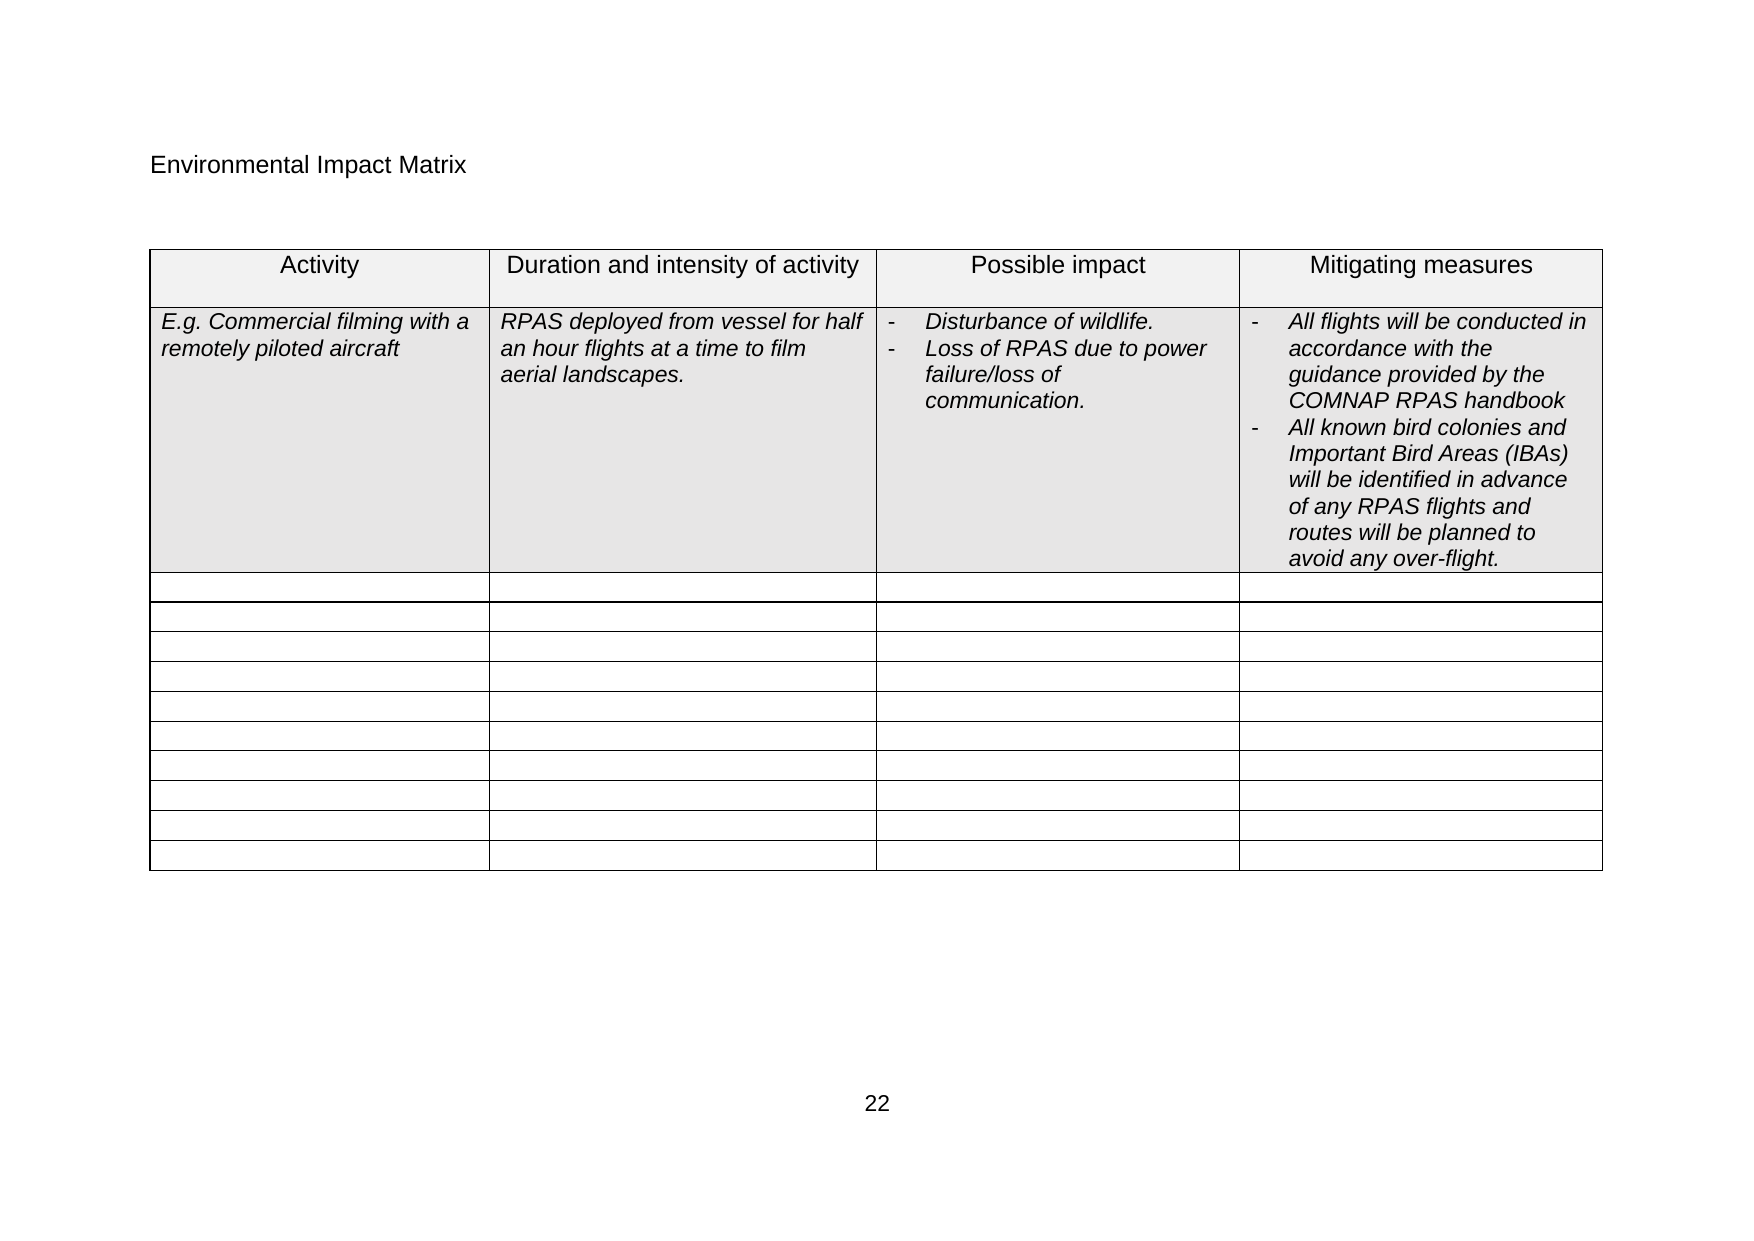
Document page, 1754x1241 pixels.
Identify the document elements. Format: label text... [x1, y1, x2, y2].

table_cell [490, 751, 876, 780]
table_cell [151, 692, 489, 721]
table_cell [877, 841, 1239, 869]
table_cell [877, 573, 1239, 601]
table_cell [151, 603, 489, 631]
table_cell [151, 573, 489, 601]
table_cell [490, 573, 876, 601]
table_cell [151, 632, 489, 661]
table_cell [1240, 692, 1602, 721]
table_cell All flights will be conducted in accordance with the guidance provided by the COMNAP RPAS handbook All known bird colonies and Important Bird Areas (IBAs) will be identified in advance of any RPAS flights and routes will be planned to avoid any over-flight. [1240, 308, 1602, 572]
table_cell [877, 722, 1239, 750]
table_cell [490, 662, 876, 691]
table_header Duration and intensity of activity [490, 250, 876, 307]
table_header Possible impact [877, 250, 1239, 307]
table_cell [151, 781, 489, 810]
table_cell [151, 811, 489, 840]
table_cell [1240, 573, 1602, 601]
table_cell [877, 603, 1239, 631]
table_cell [877, 781, 1239, 810]
table_cell [490, 722, 876, 750]
table_cell [490, 811, 876, 840]
table_cell [1240, 811, 1602, 840]
table_cell E.g. Commercial filming with a remotely piloted aircraft [151, 308, 489, 572]
table_cell [151, 751, 489, 780]
table_cell [1240, 751, 1602, 780]
text Environmental Impact Matrix [150, 150, 1604, 179]
table_header Activity [151, 250, 489, 307]
table_cell [877, 811, 1239, 840]
table_cell [1240, 841, 1602, 869]
table_cell [1240, 781, 1602, 810]
table_cell [1240, 662, 1602, 691]
table_cell [877, 632, 1239, 661]
table_cell [1240, 632, 1602, 661]
table_cell [490, 632, 876, 661]
table_cell [877, 751, 1239, 780]
table_cell RPAS deployed from vessel for half an hour flights at a time to film aerial landscapes. [490, 308, 876, 572]
table_cell Disturbance of wildlife. Loss of RPAS due to power failure/loss of communication. [877, 308, 1239, 572]
table_cell [490, 692, 876, 721]
table_cell [490, 781, 876, 810]
table_cell [1240, 603, 1602, 631]
table_cell [151, 722, 489, 750]
table_cell [1240, 722, 1602, 750]
table_cell [490, 603, 876, 631]
table_cell [877, 662, 1239, 691]
table_cell [151, 662, 489, 691]
table_cell [490, 841, 876, 869]
table_cell [877, 692, 1239, 721]
table_header Mitigating measures [1240, 250, 1602, 307]
table_cell [151, 841, 489, 869]
